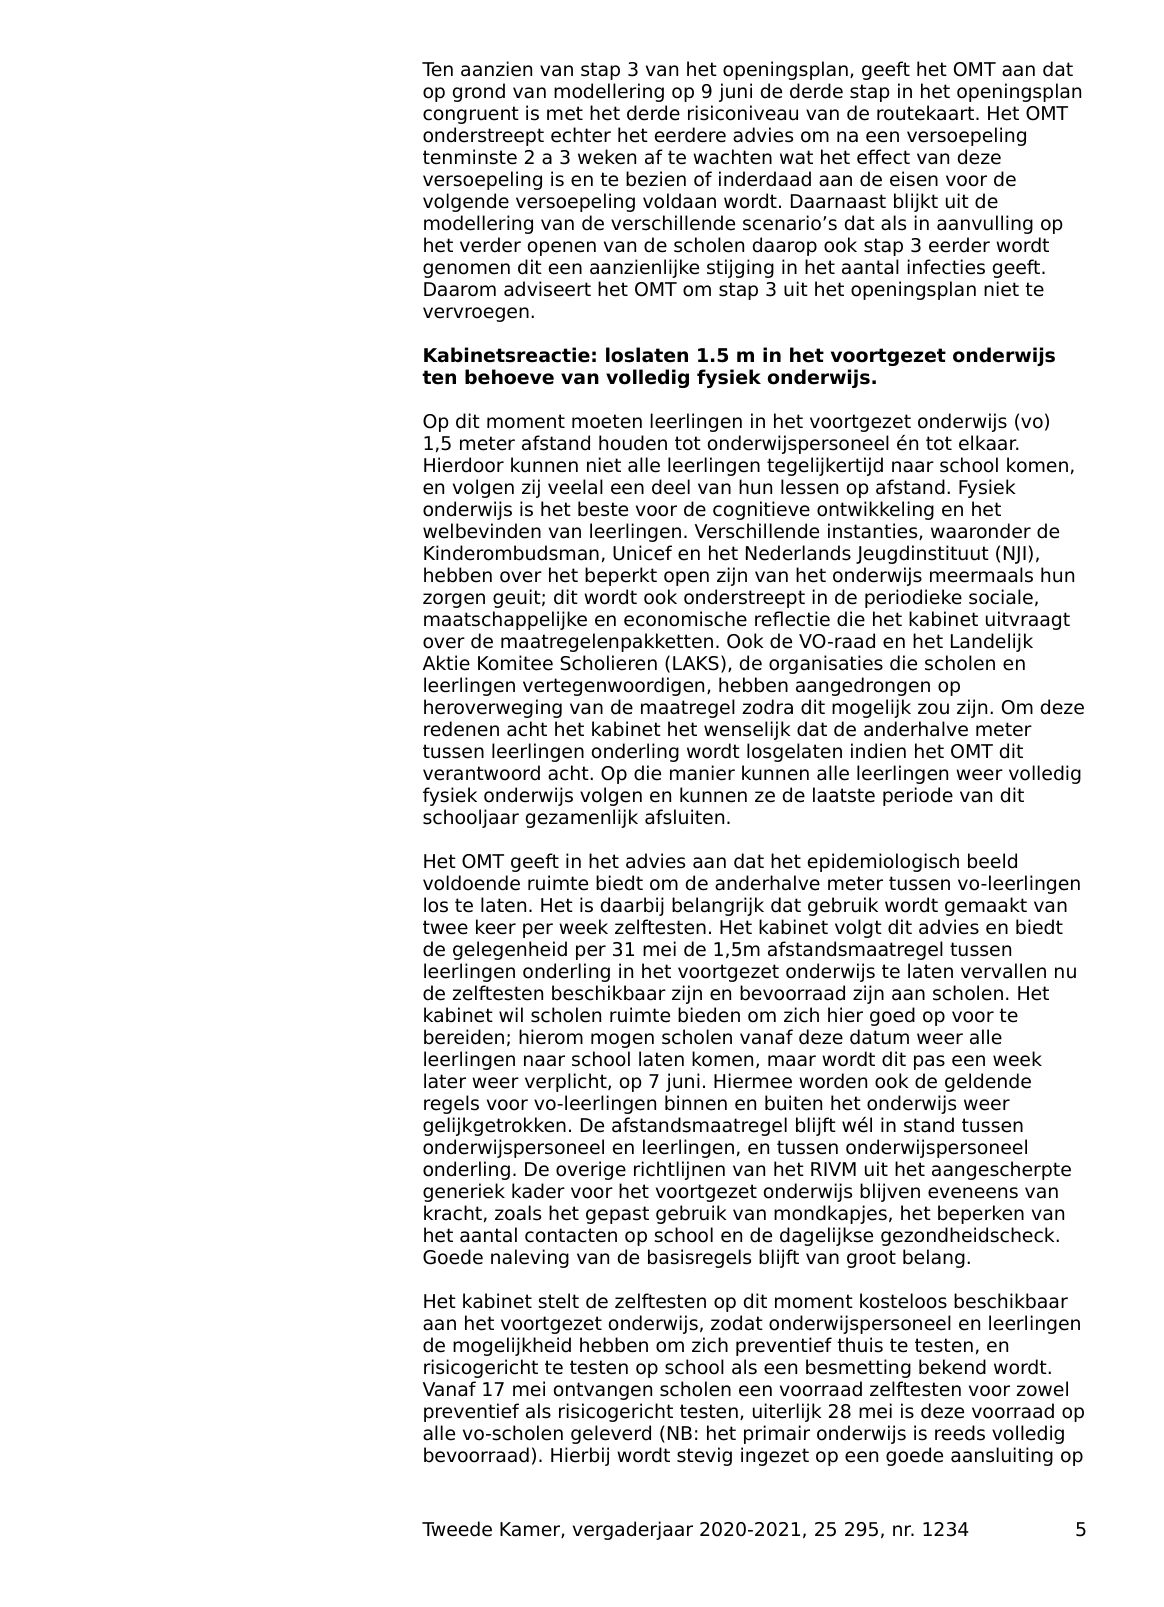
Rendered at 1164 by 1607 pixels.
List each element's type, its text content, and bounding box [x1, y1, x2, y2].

text Op dit moment moeten leerlingen in het voortgezet onderwijs (vo) 1,5 meter afstand houden tot onderwijspersoneel én tot elkaar. Hierdoor kunnen niet alle leerlingen tegelijkertijd naar school komen, en volgen zij veelal een deel van hun lessen op afstand. Fysiek onderwijs is het beste voor de cognitieve ontwikkeling en het welbevinden van leerlingen. Verschillende instanties, waaronder de Kinderombudsman, Unicef en het Nederlands Jeugdinstituut (NJI), hebben over het beperkt open zijn van het onderwijs meermaals hun zorgen geuit; dit wordt ook onderstreept in de periodieke sociale, maatschappelijke en economische reflectie die het kabinet uitvraagt over de maatregelenpakketten. Ook de VO-raad en het Landelijk Aktie Komitee Scholieren (LAKS), de organisaties die scholen en leerlingen vertegenwoordigen, hebben aangedrongen op heroverweging van de maatregel zodra dit mogelijk zou zijn. Om deze redenen acht het kabinet het wenselijk dat de anderhalve meter tussen leerlingen onderling wordt losgelaten indien het OMT dit verantwoord acht. Op die manier kunnen alle leerlingen weer volledig fysiek onderwijs volgen en kunnen ze de laatste periode van dit schooljaar gezamenlijk afsluiten. [422, 411, 1087, 829]
text Het kabinet stelt de zelftesten op dit moment kosteloos beschikbaar aan het voortgezet onderwijs, zodat onderwijspersoneel en leerlingen de mogelijkheid hebben om zich preventief thuis te testen, en risicogericht te testen op school als een besmetting bekend wordt. Vanaf 17 mei ontvangen scholen een voorraad zelftesten voor zowel preventief als risicogericht testen, uiterlijk 28 mei is deze voorraad op alle vo-scholen geleverd (NB: het primair onderwijs is reeds volledig bevoorraad). Hierbij wordt stevig ingezet op een goede aansluiting op [422, 1291, 1087, 1467]
text Het OMT geeft in het advies aan dat het epidemiologisch beeld voldoende ruimte biedt om de anderhalve meter tussen vo-leerlingen los te laten. Het is daarbij belangrijk dat gebruik wordt gemaakt van twee keer per week zelftesten. Het kabinet volgt dit advies en biedt de gelegenheid per 31 mei de 1,5m afstandsmaatregel tussen leerlingen onderling in het voortgezet onderwijs te laten vervallen nu de zelftesten beschikbaar zijn en bevoorraad zijn aan scholen. Het kabinet wil scholen ruimte bieden om zich hier goed op voor te bereiden; hierom mogen scholen vanaf deze datum weer alle leerlingen naar school laten komen, maar wordt dit pas een week later weer verplicht, op 7 juni. Hiermee worden ook de geldende regels voor vo-leerlingen binnen en buiten het onderwijs weer gelijkgetrokken. De afstandsmaatregel blijft wél in stand tussen onderwijspersoneel en leerlingen, en tussen onderwijspersoneel onderling. De overige richtlijnen van het RIVM uit het aangescherpte generiek kader voor het voortgezet onderwijs blijven eveneens van kracht, zoals het gepast gebruik van mondkapjes, het beperken van het aantal contacten op school en de dagelijkse gezondheidscheck. Goede naleving van de basisregels blijft van groot belang. [422, 851, 1087, 1268]
subtitle Kabinetsreactie: loslaten 1.5 m in het voortgezet onderwijs ten behoeve van volledig fysiek onderwijs. [422, 345, 1087, 389]
text Ten aanzien van stap 3 van het openingsplan, geeft het OMT aan dat op grond van modellering op 9 juni de derde stap in het openingsplan congruent is met het derde risiconiveau van de routekaart. Het OMT onderstreept echter het eerdere advies om na een versoepeling tenminste 2 a 3 weken af te wachten wat het effect van deze versoepeling is en te bezien of inderdaad aan de eisen voor de volgende versoepeling voldaan wordt. Daarnaast blijkt uit de modellering van de verschillende scenario’s dat als in aanvulling op het verder openen van de scholen daarop ook stap 3 eerder wordt genomen dit een aanzienlijke stijging in het aantal infecties geeft. Daarom adviseert het OMT om stap 3 uit het openingsplan niet te vervroegen. [422, 59, 1087, 323]
